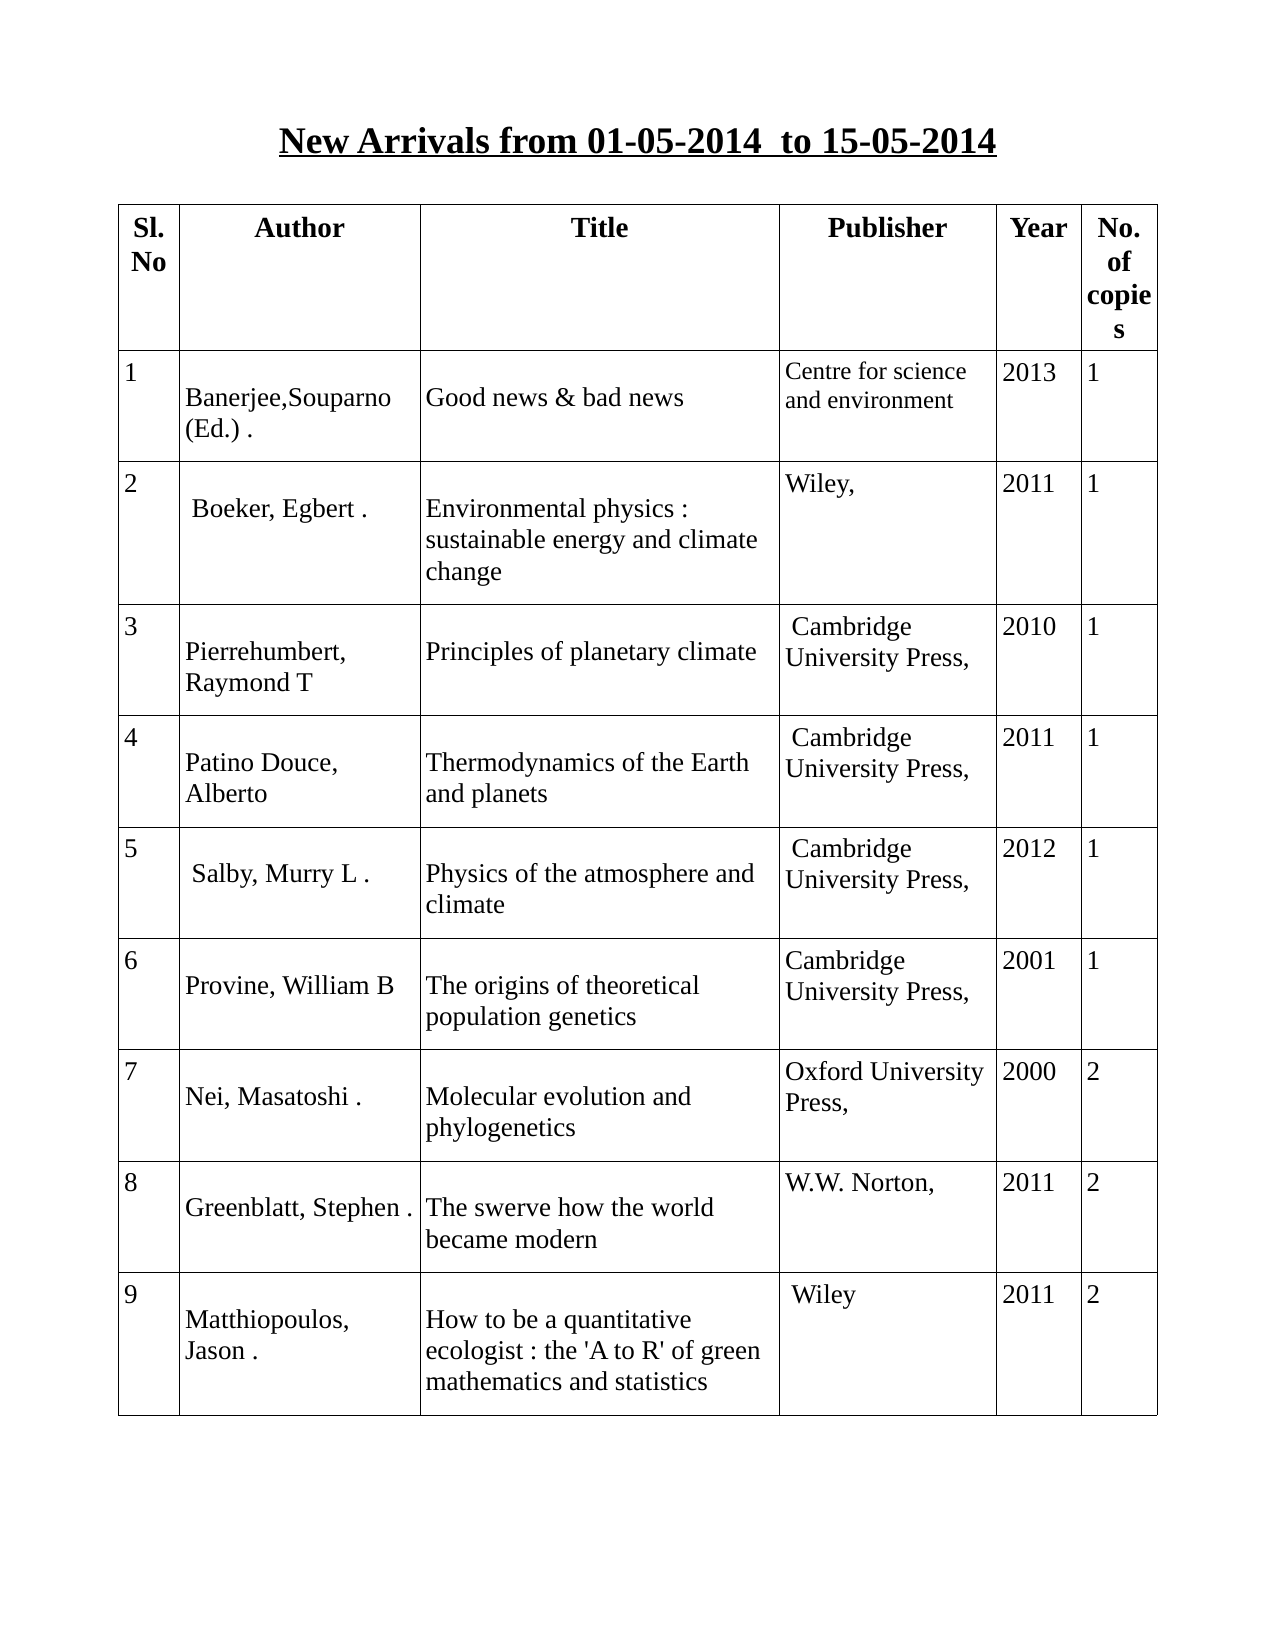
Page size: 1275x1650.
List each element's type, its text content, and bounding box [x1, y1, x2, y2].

table_header Author [180, 205, 420, 350]
table_cell 1 [1082, 939, 1157, 1049]
table_cell Physics of the atmosphere and climate [421, 828, 779, 938]
table_cell 2 [1082, 1273, 1157, 1414]
table_cell Centre for science and environment [780, 351, 996, 461]
table_cell The swerve how the world became modern [421, 1162, 779, 1272]
table_cell Wiley, [780, 462, 996, 604]
table_cell Cambridge University Press, [780, 828, 996, 938]
table_cell 7 [119, 1050, 179, 1161]
table_cell 1 [1082, 462, 1157, 604]
table_cell 2000 [997, 1050, 1081, 1161]
table_cell 2013 [997, 351, 1081, 461]
table_cell 1 [1082, 716, 1157, 827]
table_cell 8 [119, 1162, 179, 1272]
table_cell 2001 [997, 939, 1081, 1049]
table_cell Environmental physics : sustainable energy and climate change [421, 462, 779, 604]
table_cell 3 [119, 605, 179, 715]
table_cell 2 [1082, 1050, 1157, 1161]
table_cell 2 [1082, 1162, 1157, 1272]
table_cell 2012 [997, 828, 1081, 938]
table_header Title [421, 205, 779, 350]
table_cell Provine, William B [180, 939, 420, 1049]
table_cell 1 [119, 351, 179, 461]
table_cell W.W. Norton, [780, 1162, 996, 1272]
table_cell Oxford University Press, [780, 1050, 996, 1161]
table_cell Cambridge University Press, [780, 939, 996, 1049]
table_cell 1 [1082, 351, 1157, 461]
table_cell The origins of theoretical population genetics [421, 939, 779, 1049]
table_cell Boeker, Egbert . [180, 462, 420, 604]
table_header No. of copies [1082, 205, 1157, 350]
table_cell 2011 [997, 1162, 1081, 1272]
table_cell Matthiopoulos, Jason . [180, 1273, 420, 1414]
table_cell 2010 [997, 605, 1081, 715]
table_cell Thermodynamics of the Earth and planets [421, 716, 779, 827]
table_cell 1 [1082, 605, 1157, 715]
table_cell Salby, Murry L . [180, 828, 420, 938]
table_cell How to be a quantitative ecologist : the 'A to R' of green mathematics and statistics [421, 1273, 779, 1414]
table_header Publisher [780, 205, 996, 350]
table_cell Patino Douce, Alberto [180, 716, 420, 827]
table_cell 1 [1082, 828, 1157, 938]
text New Arrivals from 01-05-2014 to 15-05-2014 [118, 118, 1157, 161]
table_cell Pierrehumbert, Raymond T [180, 605, 420, 715]
table_cell Cambridge University Press, [780, 716, 996, 827]
table_cell Principles of planetary climate [421, 605, 779, 715]
table_cell 2011 [997, 1273, 1081, 1414]
table_cell 4 [119, 716, 179, 827]
table_cell 9 [119, 1273, 179, 1414]
table_cell Cambridge University Press, [780, 605, 996, 715]
table_cell Molecular evolution and phylogenetics [421, 1050, 779, 1161]
table_cell 6 [119, 939, 179, 1049]
table_cell 5 [119, 828, 179, 938]
table_header Year [997, 205, 1081, 350]
table_cell 2011 [997, 462, 1081, 604]
table_header Sl.No [119, 205, 179, 350]
table_cell Wiley [780, 1273, 996, 1414]
table_cell Greenblatt, Stephen . [180, 1162, 420, 1272]
table_cell 2011 [997, 716, 1081, 827]
table_cell Banerjee,Souparno (Ed.) . [180, 351, 420, 461]
table_cell Nei, Masatoshi . [180, 1050, 420, 1161]
table_cell Good news & bad news [421, 351, 779, 461]
table_cell 2 [119, 462, 179, 604]
